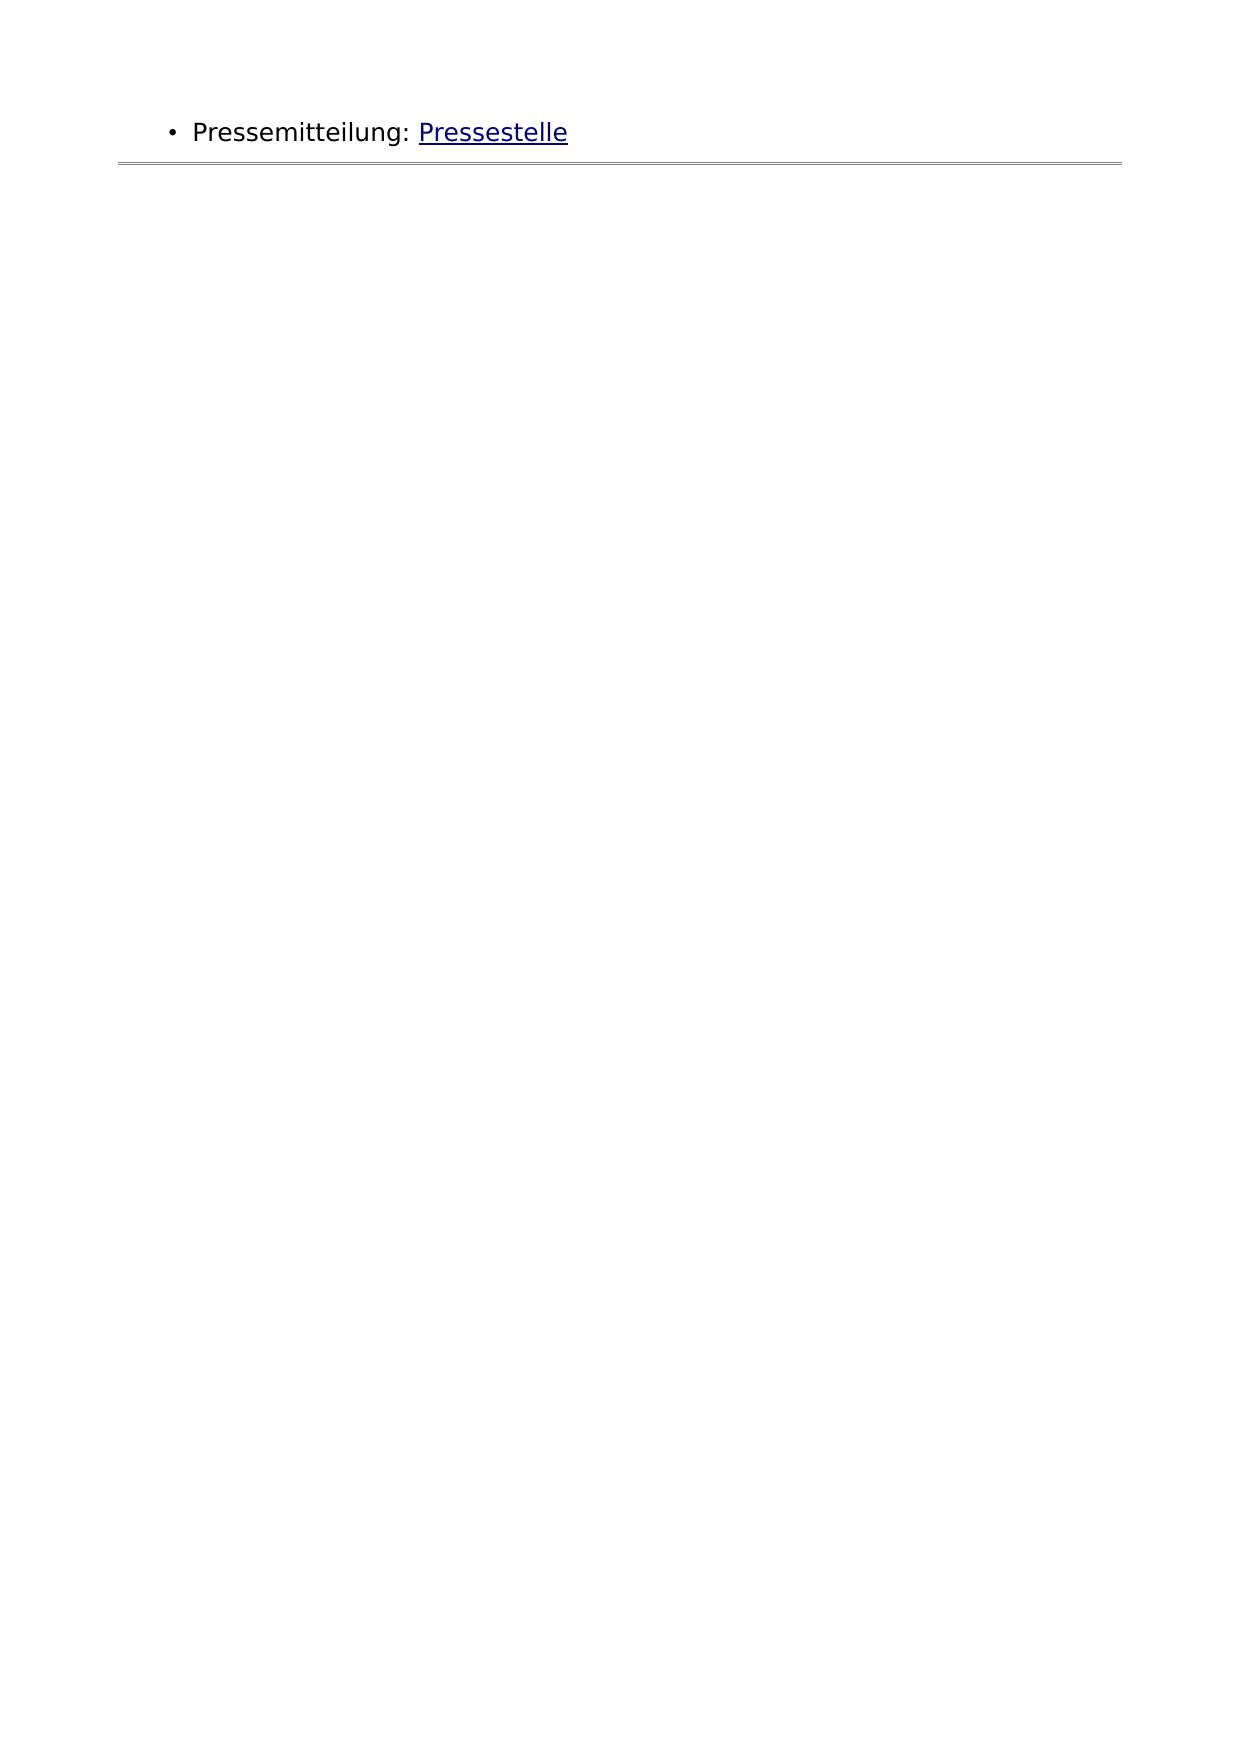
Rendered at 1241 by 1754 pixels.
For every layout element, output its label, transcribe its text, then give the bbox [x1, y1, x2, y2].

list Pressemitteilung: Pressestelle [177, 118, 1122, 147]
